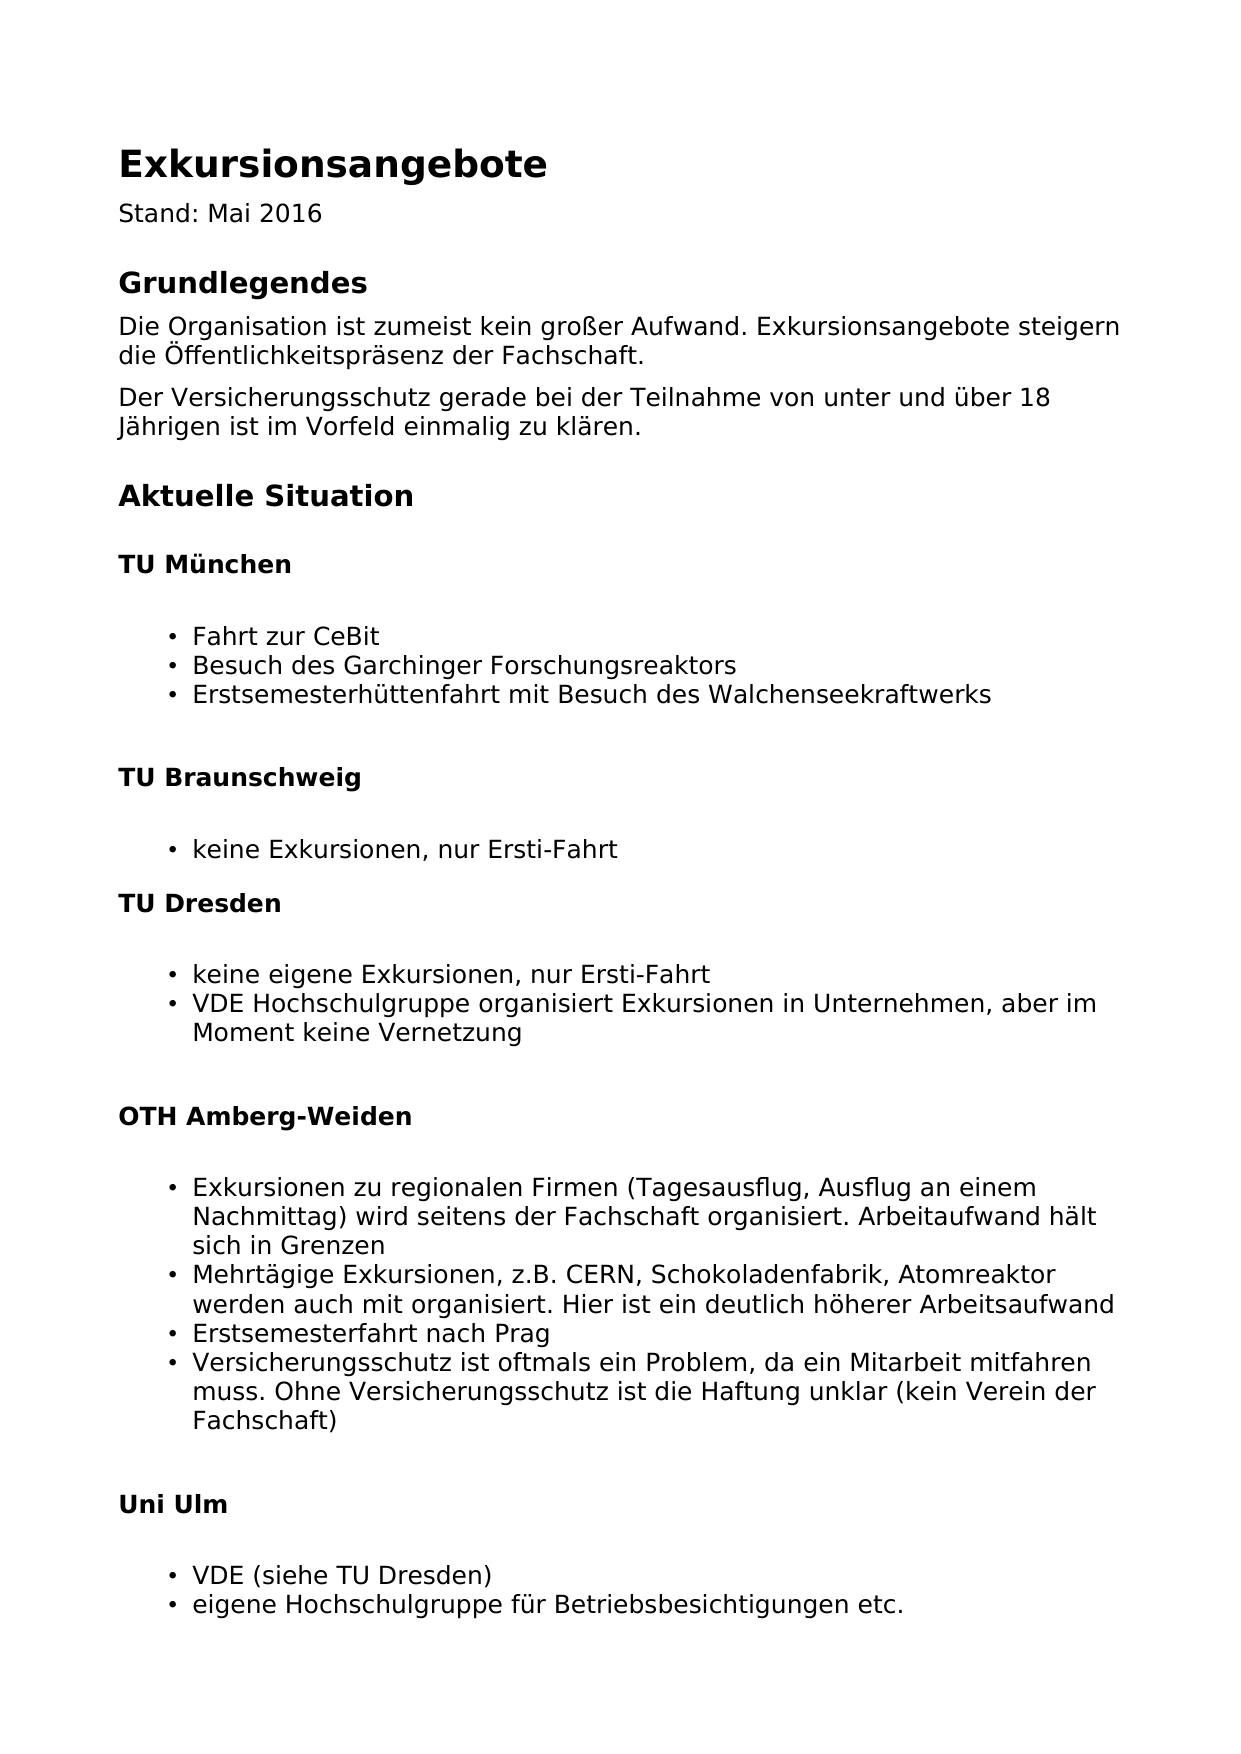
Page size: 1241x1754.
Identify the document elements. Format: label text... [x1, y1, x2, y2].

list Besuch des Garchinger Forschungsreaktors [177, 651, 1122, 680]
subtitle Uni Ulm [118, 1490, 1122, 1519]
text Die Organisation ist zumeist kein großer Aufwand. Exkursionsangebote steigern die Öffentlichkeitspräsenz der Fachschaft. [118, 312, 1122, 371]
list VDE (siehe TU Dresden) [177, 1561, 1122, 1591]
subtitle TU Dresden [118, 889, 1122, 918]
list Fahrt zur CeBit [177, 622, 1122, 651]
subtitle Grundlegendes [118, 266, 1122, 300]
subtitle TU Braunschweig [118, 764, 1122, 793]
list Versicherungsschutz ist oftmals ein Problem, da ein Mitarbeit mitfahren muss. Ohne Versicherungsschutz ist die Haftung unklar (kein Verein der Fachschaft) [177, 1348, 1122, 1436]
subtitle TU München [118, 551, 1122, 580]
list eigene Hochschulgruppe für Betriebsbesichtigungen etc. [177, 1591, 1122, 1620]
subtitle Exkursionsangebote [118, 143, 1122, 187]
subtitle Aktuelle Situation [118, 479, 1122, 513]
list Erstsemesterhüttenfahrt mit Besuch des Walchenseekraftwerks [177, 680, 1122, 709]
list Erstsemesterfahrt nach Prag [177, 1319, 1122, 1348]
subtitle OTH Amberg-Weiden [118, 1102, 1122, 1131]
text Der Versicherungsschutz gerade bei der Teilnahme von unter und über 18 Jährigen ist im Vorfeld einmalig zu klären. [118, 383, 1122, 442]
list Exkursionen zu regionalen Firmen (Tagesausflug, Ausflug an einem Nachmittag) wird seitens der Fachschaft organisiert. Arbeitaufwand hält sich in Grenzen [177, 1173, 1122, 1261]
list Mehrtägige Exkursionen, z.B. CERN, Schokoladenfabrik, Atomreaktor werden auch mit organisiert. Hier ist ein deutlich höherer Arbeitsaufwand [177, 1261, 1122, 1319]
list VDE Hochschulgruppe organisiert Exkursionen in Unternehmen, aber im Moment keine Vernetzung [177, 989, 1122, 1048]
list keine eigene Exkursionen, nur Ersti-Fahrt [177, 960, 1122, 989]
list keine Exkursionen, nur Ersti-Fahrt [177, 835, 1122, 864]
text Stand: Mai 2016 [118, 199, 1122, 228]
